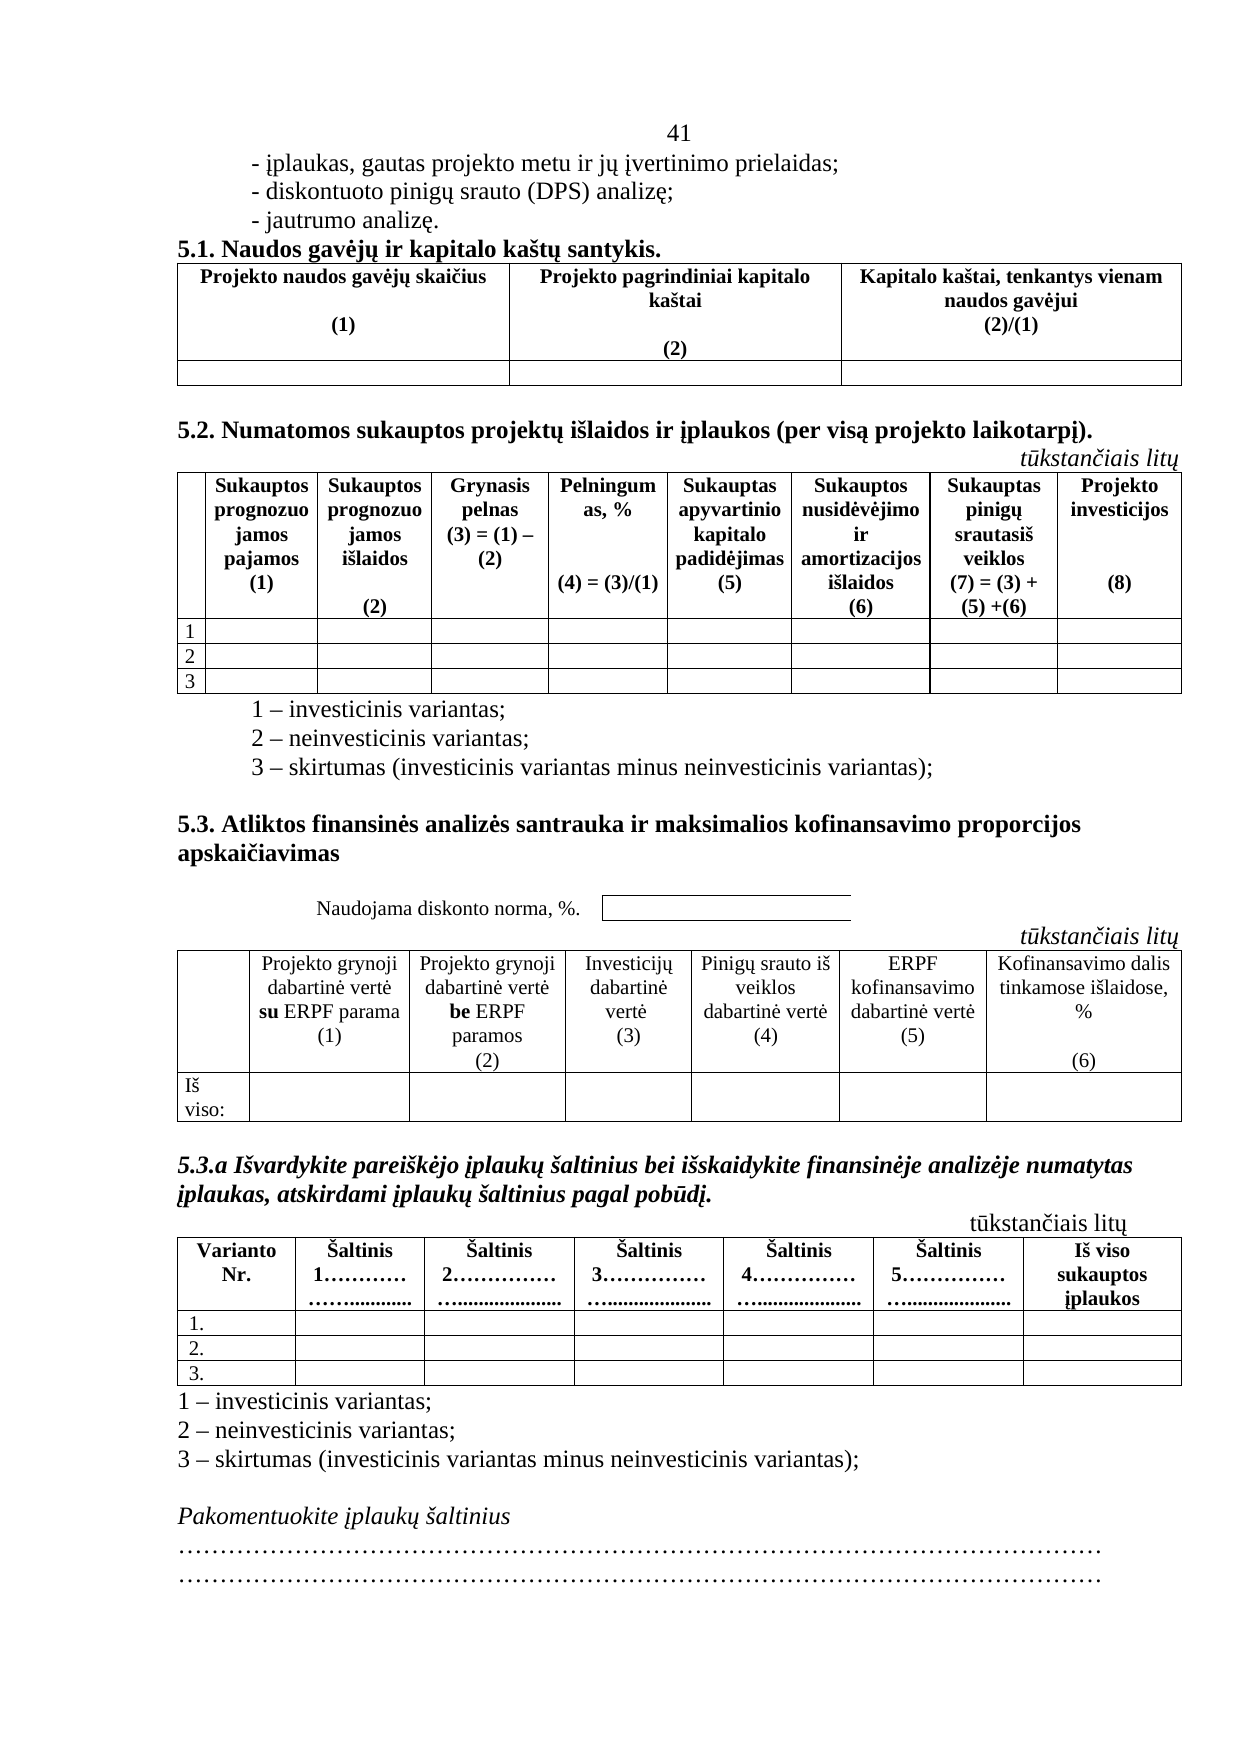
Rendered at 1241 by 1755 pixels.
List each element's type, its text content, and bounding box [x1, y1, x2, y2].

table_cell [692, 1073, 839, 1121]
table_header Kofinansavimo dalis tinkamose išlaidose, % (6) [987, 951, 1181, 1072]
table_header Sukauptos nusidėvėjimo ir amortizacijos išlaidos (6) [792, 473, 929, 618]
table_header Grynasis pelnas (3) = (1) – (2) [432, 473, 548, 618]
text 3 – skirtumas (investicinis variantas minus neinvesticinis variantas); [177, 752, 1181, 780]
table_cell [318, 669, 431, 693]
table_cell [792, 644, 929, 668]
table_cell [250, 1073, 409, 1121]
table_cell [840, 1073, 986, 1121]
table_cell [206, 669, 317, 693]
table_cell [874, 1311, 1023, 1335]
table_cell [549, 619, 667, 643]
table_cell [931, 619, 1057, 643]
text - jautrumo analizę. [177, 205, 1181, 234]
table_header Kapitalo kaštai, tenkantys vienam naudos gavėjui (2)/(1) [842, 264, 1181, 360]
table_header Šaltinis 3……………….................... [575, 1238, 723, 1310]
table_cell [410, 1073, 565, 1121]
table_header Naudojama diskonto norma, %. [305, 895, 602, 920]
table_header Sukauptos prognozuojamos išlaidos (2) [318, 473, 431, 618]
table_header Šaltinis 2……………….................... [425, 1238, 574, 1310]
text - diskontuoto pinigų srauto (DPS) analizę; [177, 176, 1181, 205]
table_cell [425, 1311, 574, 1335]
table_cell [575, 1311, 723, 1335]
table_cell [874, 1361, 1023, 1385]
table_cell [842, 361, 1181, 385]
text 5.3. Atliktos finansinės analizės santrauka ir maksimalios kofinansavimo proporcijos apskaičiavimas [177, 809, 1181, 867]
table_cell [575, 1361, 723, 1385]
table_header Pinigų srauto iš veiklos dabartinė vertė (4) [692, 951, 839, 1072]
text 3 – skirtumas (investicinis variantas minus neinvesticinis variantas); [177, 1444, 1181, 1473]
table_cell [206, 619, 317, 643]
table_header Iš viso sukauptos įplaukos [1024, 1238, 1181, 1310]
table_cell 2. [178, 1336, 295, 1360]
table_cell 3. [178, 1361, 295, 1385]
table_cell [318, 619, 431, 643]
table_cell [724, 1361, 873, 1385]
table_cell [668, 619, 791, 643]
table_header Sukauptas pinigų srautasiš veiklos (7) = (3) + (5) +(6) [931, 473, 1057, 618]
text 5.2. Numatomos sukauptos projektų išlaidos ir įplaukos (per visą projekto laikotarpį). [177, 415, 1181, 443]
text 1 – investicinis variantas; [177, 1386, 1181, 1415]
table_cell [724, 1311, 873, 1335]
text - įplaukas, gautas projekto metu ir jų įvertinimo prielaidas; [177, 148, 1181, 176]
table_cell [296, 1311, 424, 1335]
table_header Šaltinis 5……………….................... [874, 1238, 1023, 1310]
text 2 – neinvesticinis variantas; [177, 1415, 1181, 1444]
table_cell [296, 1336, 424, 1360]
table_cell [1058, 644, 1181, 668]
table_header Varianto Nr. [178, 1238, 295, 1310]
text 5.3.a Išvardykite pareiškėjo įplaukų šaltinius bei išskaidykite finansinėje analizėje numatytas įplaukas, atskirdami įplaukų šaltinius pagal pobūdį. [177, 1151, 1181, 1208]
table_cell [549, 644, 667, 668]
table_cell [425, 1336, 574, 1360]
table_header [178, 951, 249, 1072]
table_cell [987, 1073, 1181, 1121]
text tūkstančiais litų [177, 1208, 1181, 1237]
table_cell [178, 361, 509, 385]
table_header Projekto pagrindiniai kapitalo kaštai (2) [510, 264, 841, 360]
table_header [178, 473, 205, 618]
table_header Sukauptos prognozuojamos pajamos (1) [206, 473, 317, 618]
table_cell [296, 1361, 424, 1385]
table_cell [1024, 1311, 1181, 1335]
text tūkstančiais litų [177, 443, 1181, 472]
table_cell [432, 619, 548, 643]
table_cell [510, 361, 841, 385]
text 1 – investicinis variantas; [177, 694, 1181, 723]
table_cell [792, 669, 929, 693]
table_header Investicijų dabartinė vertė (3) [566, 951, 691, 1072]
table_cell [1024, 1361, 1181, 1385]
table_header Sukauptas apyvartinio kapitalo padidėjimas (5) [668, 473, 791, 618]
text 5.1. Naudos gavėjų ir kapitalo kaštų santykis. [177, 234, 1181, 263]
table_cell 3 [178, 669, 205, 693]
text Pakomentuokite įplaukų šaltinius [177, 1501, 1181, 1530]
table_cell [874, 1336, 1023, 1360]
table_header Šaltinis 4……………….................... [724, 1238, 873, 1310]
table_cell 1. [178, 1311, 295, 1335]
table_cell [425, 1361, 574, 1385]
table_header ERPF kofinansavimo dabartinė vertė (5) [840, 951, 986, 1072]
text 2 – neinvesticinis variantas; [177, 723, 1181, 752]
table_cell [566, 1073, 691, 1121]
table_cell [724, 1336, 873, 1360]
table_header Projekto investicijos (8) [1058, 473, 1181, 618]
table_cell [432, 644, 548, 668]
table_cell 1 [178, 619, 205, 643]
table_cell [575, 1336, 723, 1360]
text ………………………………………………………………………………………………… [177, 1559, 1181, 1588]
table_cell 2 [178, 644, 205, 668]
table_cell [318, 644, 431, 668]
table_header [851, 895, 1053, 920]
table_cell [668, 644, 791, 668]
table_cell [432, 669, 548, 693]
table_cell [549, 669, 667, 693]
table_header Šaltinis 1………………............ [296, 1238, 424, 1310]
table_cell [206, 644, 317, 668]
table_cell [1024, 1336, 1181, 1360]
table_cell [668, 669, 791, 693]
table_cell [792, 619, 929, 643]
table_cell [931, 669, 1057, 693]
table_header Pelningumas, % (4) = (3)/(1) [549, 473, 667, 618]
table_header [603, 896, 851, 920]
table_header Projekto grynoji dabartinė vertė be ERPF paramos (2) [410, 951, 565, 1072]
table_cell [931, 644, 1057, 668]
table_cell Iš viso: [178, 1073, 249, 1121]
text ………………………………………………………………………………………………… [177, 1530, 1181, 1559]
text tūkstančiais litų [177, 921, 1181, 950]
table_header Projekto grynoji dabartinė vertė su ERPF parama (1) [250, 951, 409, 1072]
table_cell [1058, 619, 1181, 643]
table_cell [1058, 669, 1181, 693]
table_header Projekto naudos gavėjų skaičius (1) [178, 264, 509, 360]
